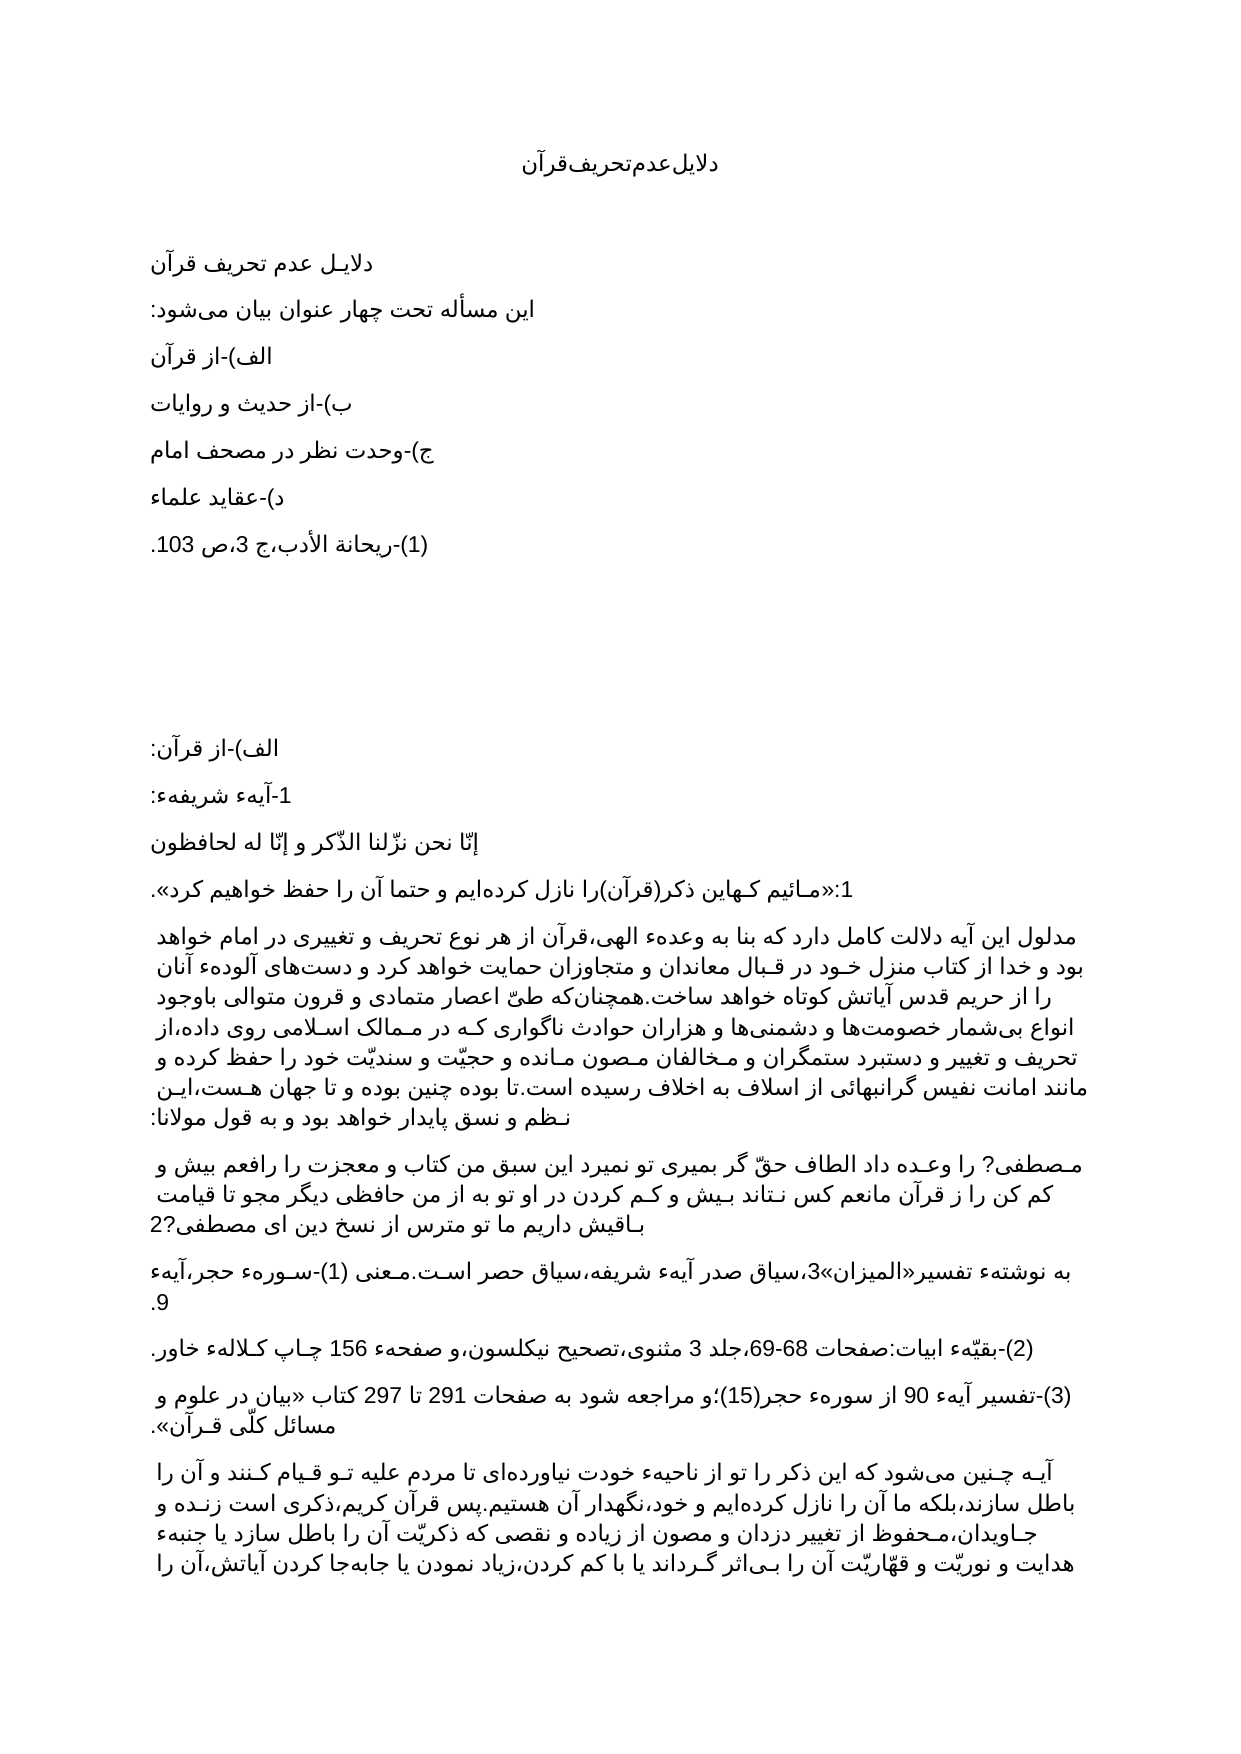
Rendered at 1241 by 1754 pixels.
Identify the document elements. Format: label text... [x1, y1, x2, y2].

text (3)-تفسیر آیهء 90 از سورهء حجر(15)؛و مراجعه شود به صفحات‌ 291‌ تا 297 کتاب «بیان در علوم و مسائل کلّی قـرآن». [150, 1382, 1090, 1439]
text (2)-بقیّهء ابیات:صفحات 68-69،جلد 3 مثنوی،تصحیح نیکلسون‌،و صفحهء‌ 156‌ چـاپ کـلالهء خاور. [150, 1335, 1090, 1362]
text الف)-از قرآن: [150, 735, 1090, 762]
text مـصطفی‌? را وعـده داد الطاف حقّ‌ گر بمیری تو نمیرد این سبق‌ من‌ کتاب‌ و معجزت‌ را رافعم‌ بیش و کم کن را ز قرآن مانعم‌ کس نـتاند بـیش‌ و کـم‌ کردن در او تو به از من حافظی دیگر مجو تا قیامت بـاقیش داریم ما تو‌ مترس‌ از‌ نسخ دین ای مصطفی‌?2 [150, 1151, 1090, 1238]
text دلایل‌عدم‌تحریف‌قرآن [150, 150, 1090, 176]
text 1-آیهء شریفهء: [150, 782, 1090, 809]
text به نوشتهء تفسیر«المیزان»3،سیاق صدر آیهء شریفه‌،سیاق‌ حصر‌ اسـت.مـعنی (1)-سـورهء حجر،آیهء 9. [150, 1258, 1090, 1315]
text آیـه چـنین می‌شود که‌ این‌ ذکر‌ را تو از ناحیهء خودت نیاورده‌ای تا مردم علیه تـو قـیام کـنند و آن را‌ باطل‌ سازند،بلکه ما آن را نازل کرده‌ایم و خود،نگهدار آن هستیم.پس قرآن‌ کریم‌،ذکری‌ است زنـده و جـاویدان،مـحفوظ از تغییر دزدان و مصون از زیاده و نقصی که ذکریّت آن را‌ باطل‌ سازد یا جنبهء هدایت و نوریّت و قهّاریّت آن را بـی‌اثر گـرداند یا با‌ کم‌ کردن‌،زیاد نمودن یا جابه‌جا کردن آیاتش،آن را از اعتبار و استیلا بـیندازد.پس هـمان‌گونه کـه‌ ذات‌ باری‌،ابدی و لا یزال است،ذکرش هم جاودانی و ابدی می‌باشد. [150, 1459, 1090, 1576]
text (1)-ریحانة الأدب،ج 3،ص 103. [150, 531, 1090, 557]
text إنّا نحن نزّلنا الذّکر و إنّا له لحافظون [150, 829, 1090, 856]
text 1:«مـائیم کـهاین ذکر(قرآن)را نازل کرده‌ایم و حتما آن را‌ حفظ‌ خواهیم کرد». [150, 876, 1090, 902]
text د)-عقاید علماء [150, 484, 1090, 510]
text ب)-از حدیث و روایات [150, 390, 1090, 416]
text دلایـل عدم تحریف قرآن [150, 249, 1090, 276]
text این مسأله تحت چهار عنوان بیان می‌شود: [150, 296, 1090, 323]
text ج)-وحدت نظر‌ در‌ مصحف امام [150, 437, 1090, 463]
text الف)-از قرآن [150, 343, 1090, 369]
text مدلول این آیه دلالت کامل دارد که بنا به وعدهء الهی،قرآن از هر نوع تحریف و تغییری در امام خواهد بود و خدا از کتاب منزل خـود در‌ قـبال‌ معاندان‌ و متجاوزان حمایت خواهد کرد و دست‌های‌ آلودهء‌ آنان‌ را از حریم قدس آیاتش کوتاه خواهد ساخت.همچنان‌که طیّ اعصار متمادی و قرون متوالی باوجود انواع بی‌شمار خصومت‌ها و دشمنی‌ها و هزاران حوادث‌ ناگواری‌ کـه‌ در مـمالک اسـلامی روی داده،از تحریف و تغییر‌ و دستبرد‌ ستمگران و مـخالفان مـصون مـانده و حجیّت و سندیّت خود را حفظ کرده و مانند امانت نفیس گرانبهائی از اسلاف به اخلاف رسیده‌ است‌.تا‌ بوده چنین بوده و تا جهان هـست،ایـن نـظم و نسق پایدار‌ خواهد بود و به قول مولانا: [150, 923, 1090, 1131]
